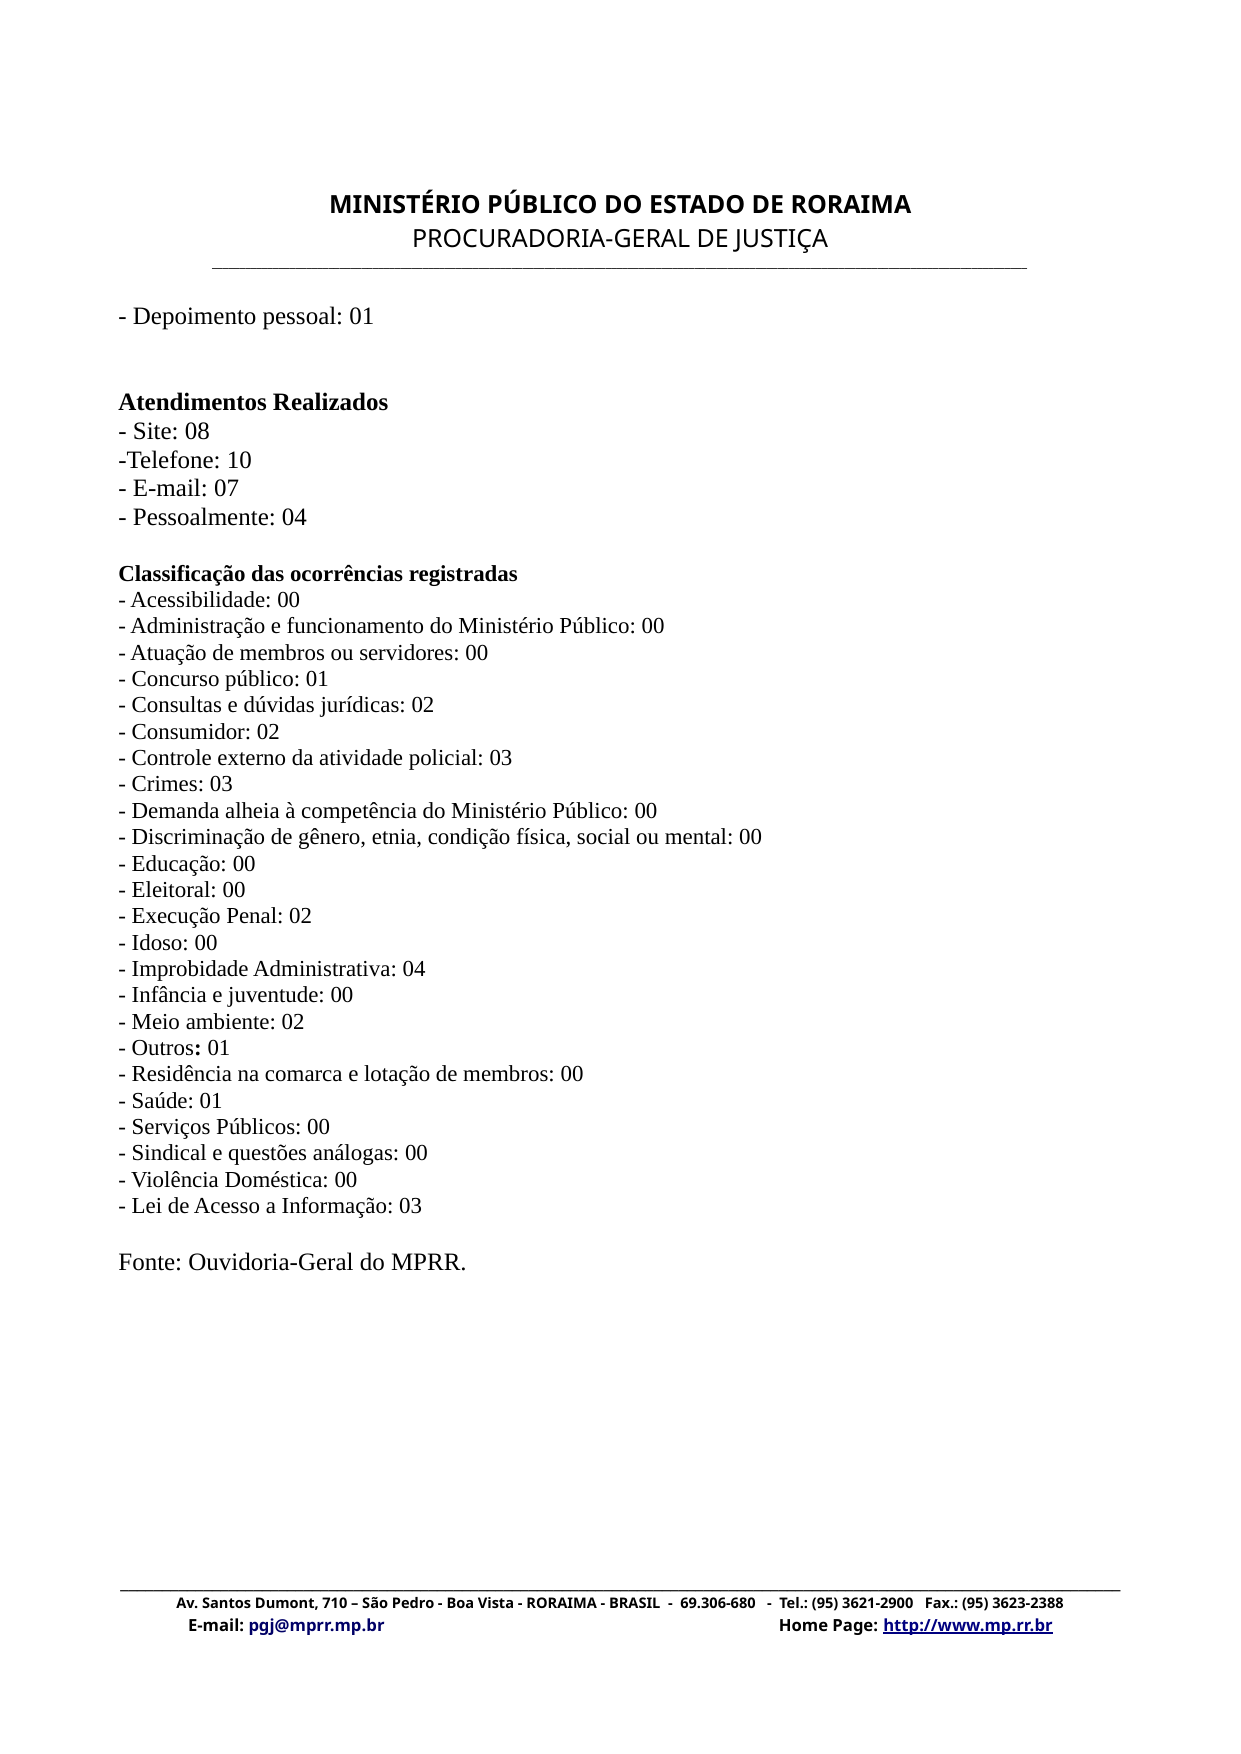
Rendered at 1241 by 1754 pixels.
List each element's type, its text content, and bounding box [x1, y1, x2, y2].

text - Eleitoral: 00 [118, 876, 1122, 902]
text - Acessibilidade: 00 [118, 586, 1122, 612]
text - Demanda alheia à competência do Ministério Público: 00 [118, 797, 1122, 823]
text - E-mail: 07 [118, 473, 1122, 502]
text - Crimes: 03 [118, 771, 1122, 797]
text - Atuação de membros ou servidores: 00 [118, 639, 1122, 665]
text - Idoso: 00 [118, 929, 1122, 955]
text - Concurso público: 01 [118, 665, 1122, 691]
text Fonte: Ouvidoria-Geral do MPRR. [118, 1247, 1122, 1276]
text Atendimentos Realizados [118, 387, 1122, 416]
text - Discriminação de gênero, etnia, condição física, social ou mental: 00 [118, 823, 1122, 849]
text - Sindical e questões análogas: 00 [118, 1139, 1122, 1166]
text - Site: 08 [118, 416, 1122, 445]
text - Saúde: 01 [118, 1087, 1122, 1113]
text - Improbidade Administrativa: 04 [118, 955, 1122, 981]
text - Consultas e dúvidas jurídicas: 02 [118, 691, 1122, 718]
text - Lei de Acesso a Informação: 03 [118, 1192, 1122, 1218]
text - Controle externo da atividade policial: 03 [118, 744, 1122, 771]
text -Telefone: 10 [118, 445, 1122, 473]
text - Consumidor: 02 [118, 718, 1122, 744]
text - Depoimento pessoal: 01 [118, 301, 1122, 330]
text Classificação das ocorrências registradas [118, 560, 1122, 586]
text - Administração e funcionamento do Ministério Público: 00 [118, 612, 1122, 639]
text - Serviços Públicos: 00 [118, 1113, 1122, 1139]
text - Execução Penal: 02 [118, 902, 1122, 929]
text - Outros: 01 [118, 1034, 1122, 1060]
text - Infância e juventude: 00 [118, 981, 1122, 1008]
text - Meio ambiente: 02 [118, 1008, 1122, 1034]
text - Pessoalmente: 04 [118, 502, 1122, 531]
text - Residência na comarca e lotação de membros: 00 [118, 1060, 1122, 1087]
text - Violência Doméstica: 00 [118, 1166, 1122, 1192]
text - Educação: 00 [118, 849, 1122, 876]
